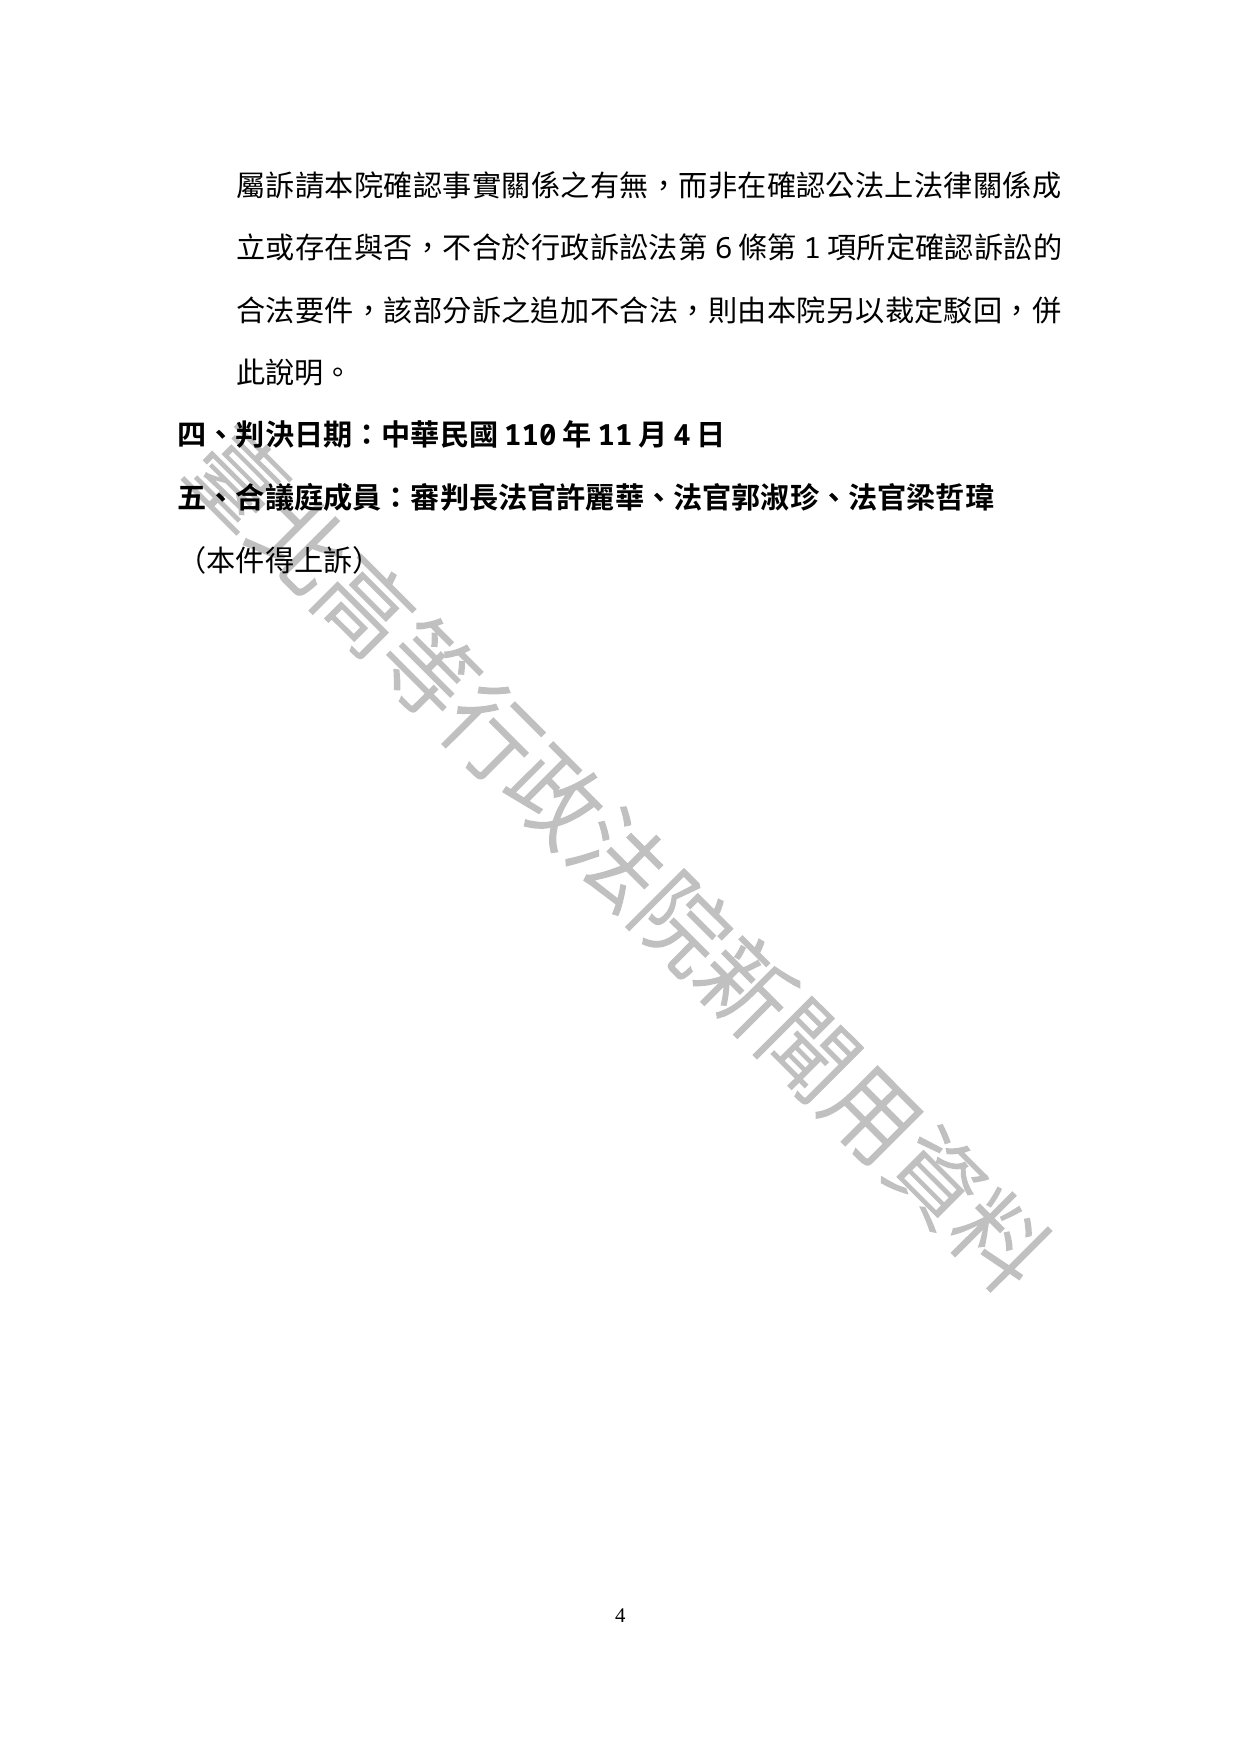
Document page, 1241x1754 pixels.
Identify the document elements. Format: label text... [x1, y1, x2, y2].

text 五、合議庭成員：審判長法官許麗華、法官郭淑珍、法官梁哲瑋 [239, 454, 1063, 517]
text 五、合議庭成員：審判長法官許麗華、法官郭淑珍、法官梁哲瑋 [177, 454, 243, 517]
text 五、合議庭成員：審判長法官許麗華、法官郭淑珍、法官梁哲瑋 [230, 454, 263, 486]
text （五）綜上所述，本件原告合併課予義務訴訟及一般給付訴訟之聲明，經核均無理由，應予駁回。至於原告另追加起訴，訴請確認系爭送審資料是否曾由被告核定為保密文件之確認訴訟部分，經核純屬訴請本院確認事實關係之有無，而非在確認公法上法律關係成立或存在與否，不合於行政訴訟法第6條第1項所定確認訴訟的合法要件，該部分訴之追加不合法，則由本院另以裁定駁回，併此說明。 [177, 142, 1063, 392]
text 四、判決日期：中華民國110年11月4日 [177, 392, 1063, 454]
text （本件得上訴） [177, 517, 1063, 642]
text 五、合議庭成員：審判長法官許麗華、法官郭淑珍、法官梁哲瑋 [261, 458, 288, 486]
